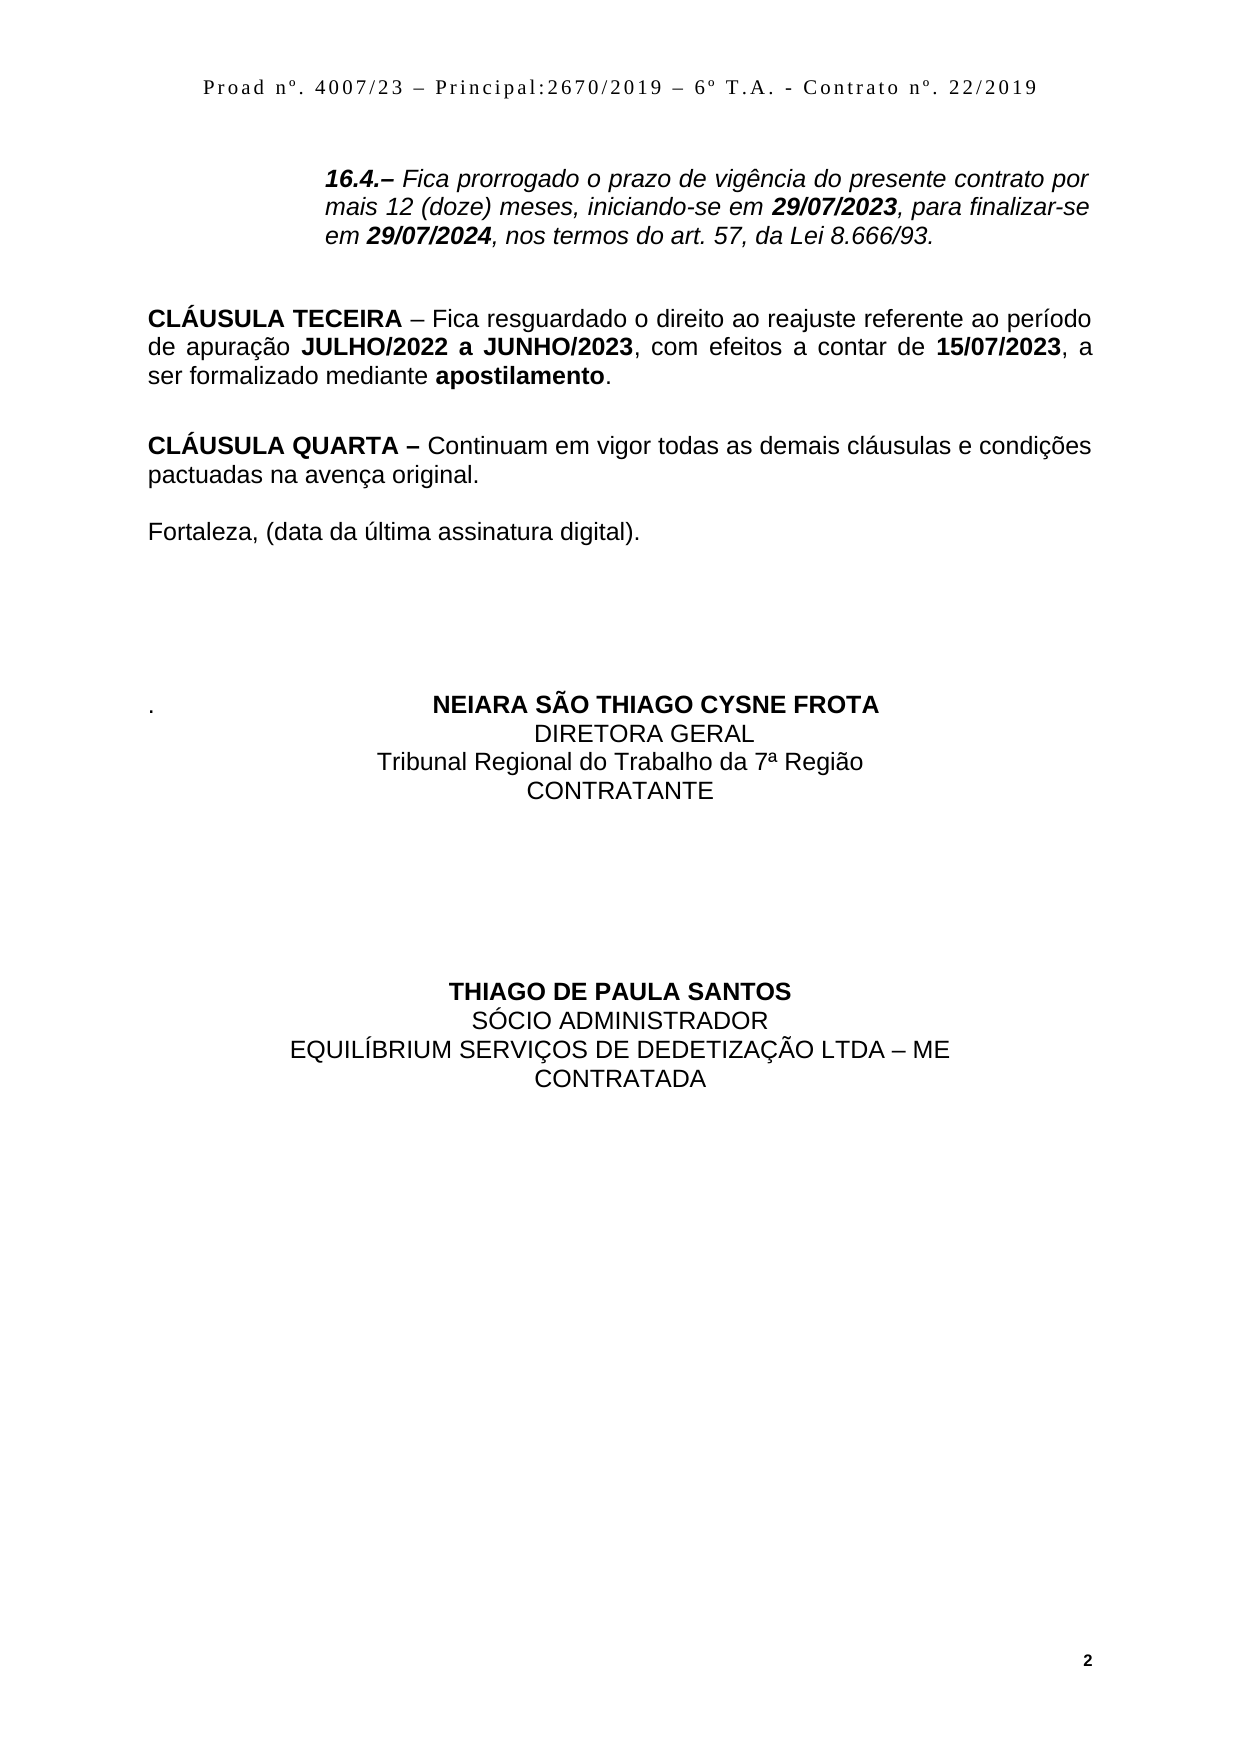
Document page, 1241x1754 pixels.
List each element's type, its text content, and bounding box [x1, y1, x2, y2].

text Fortaleza, (data da última assinatura digital). [148, 517, 1092, 546]
text CONTRATADA [148, 1064, 1092, 1092]
text THIAGO DE PAULA SANTOS [148, 977, 1092, 1006]
text Tribunal Regional do Trabalho da 7ª Região [148, 747, 1093, 776]
text SÓCIO ADMINISTRADOR [148, 1006, 1092, 1035]
text CLÁUSULA TECEIRA – Fica resguardado o direito ao reajuste referente ao período de apuração JULHO/2022 a JUNHO/2023, com efeitos a contar de 15/07/2023, a ser formalizado mediante apostilamento. [148, 304, 1092, 390]
text . NEIARA SÃO THIAGO CYSNE FROTA [148, 690, 1092, 719]
text DIRETORA GERAL [148, 719, 1093, 747]
text EQUILÍBRIUM SERVIÇOS DE DEDETIZAÇÃO LTDA – ME [148, 1035, 1092, 1064]
text CLÁUSULA QUARTA – Continuam em vigor todas as demais cláusulas e condições pactuadas na avença original. [148, 431, 1092, 489]
text 16.4.– Fica prorrogado o prazo de vigência do presente contrato por mais 12 (doze) meses, iniciando-se em 29/07/2023, para finalizar-se em 29/07/2024, nos termos do art. 57, da Lei 8.666/93. [325, 164, 1092, 250]
text CONTRATANTE [148, 776, 1093, 805]
